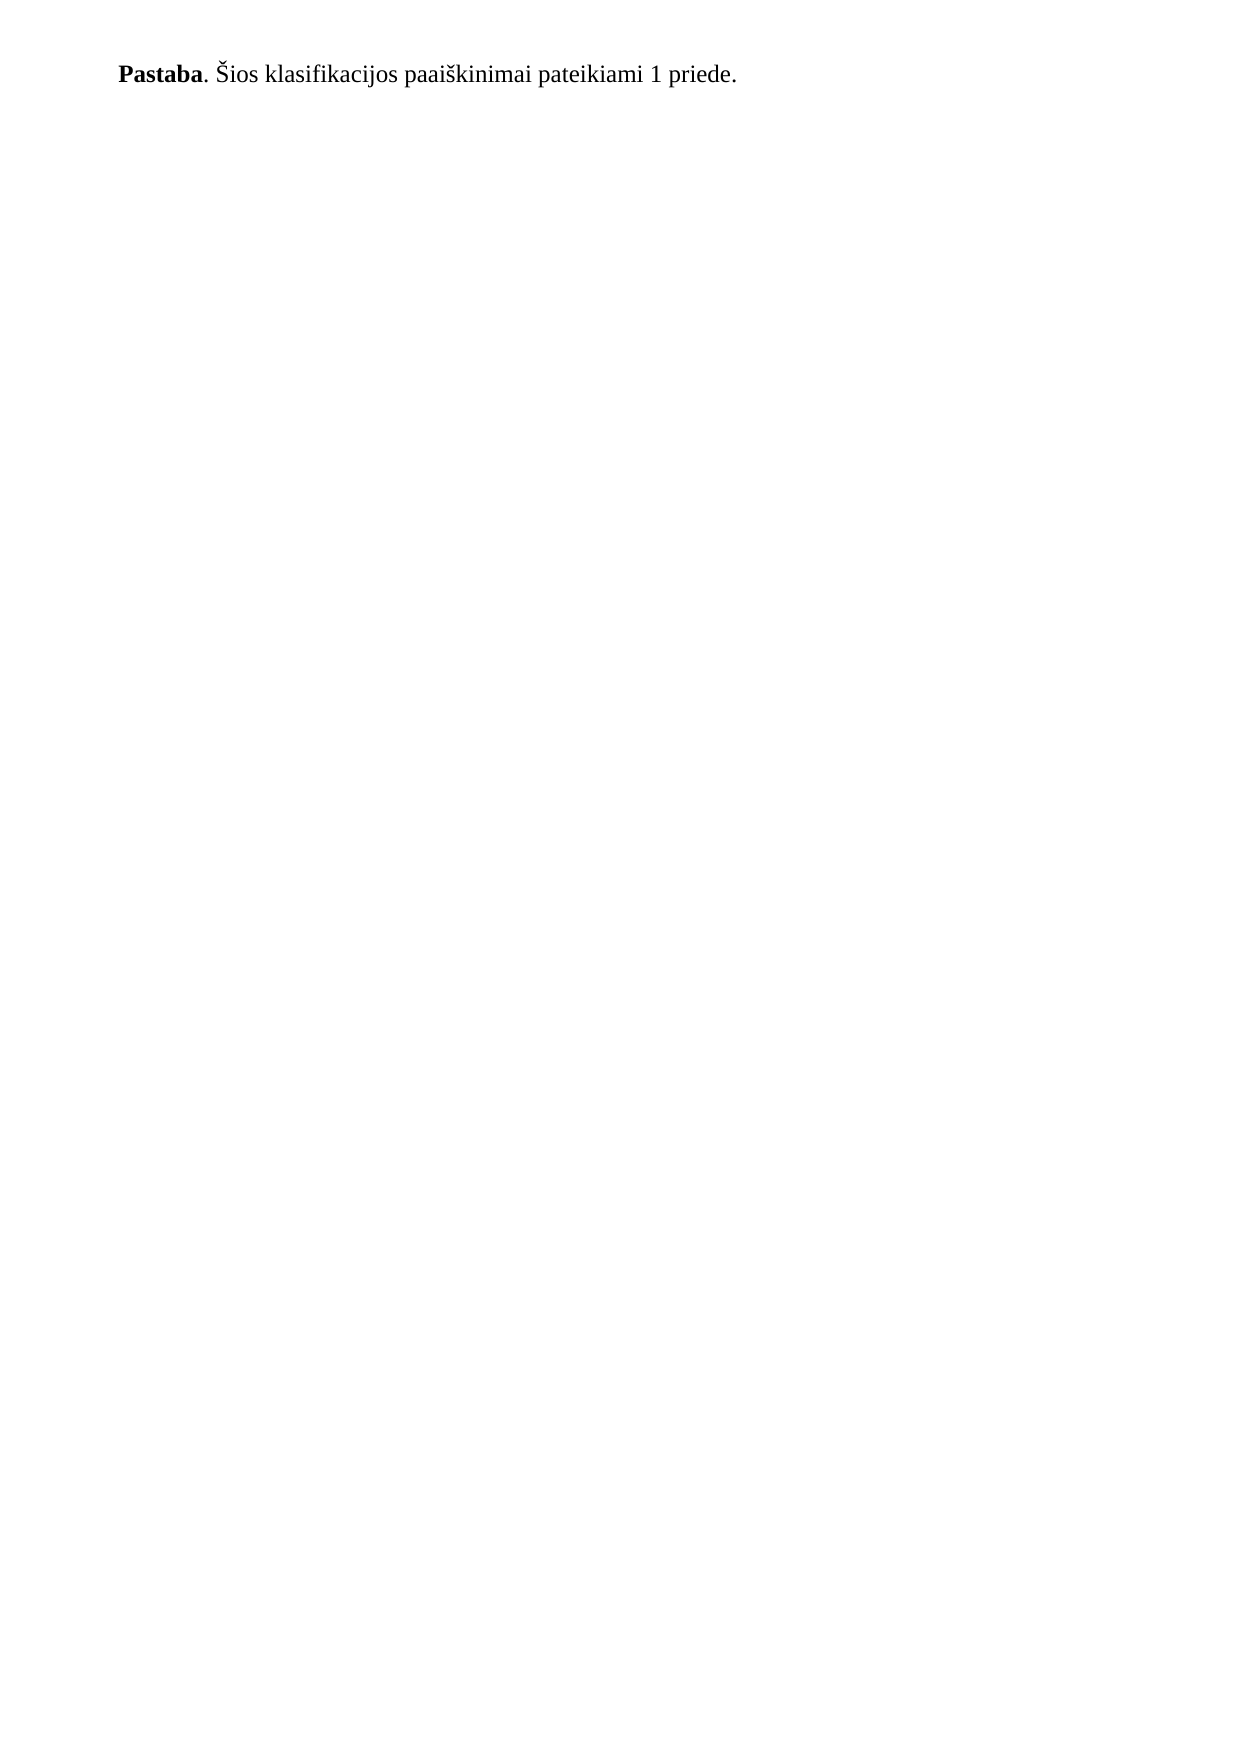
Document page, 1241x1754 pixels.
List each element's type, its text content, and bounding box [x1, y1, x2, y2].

text Pastaba. Šios klasifikacijos paaiškinimai pateikiami 1 priede. [118, 59, 1181, 88]
